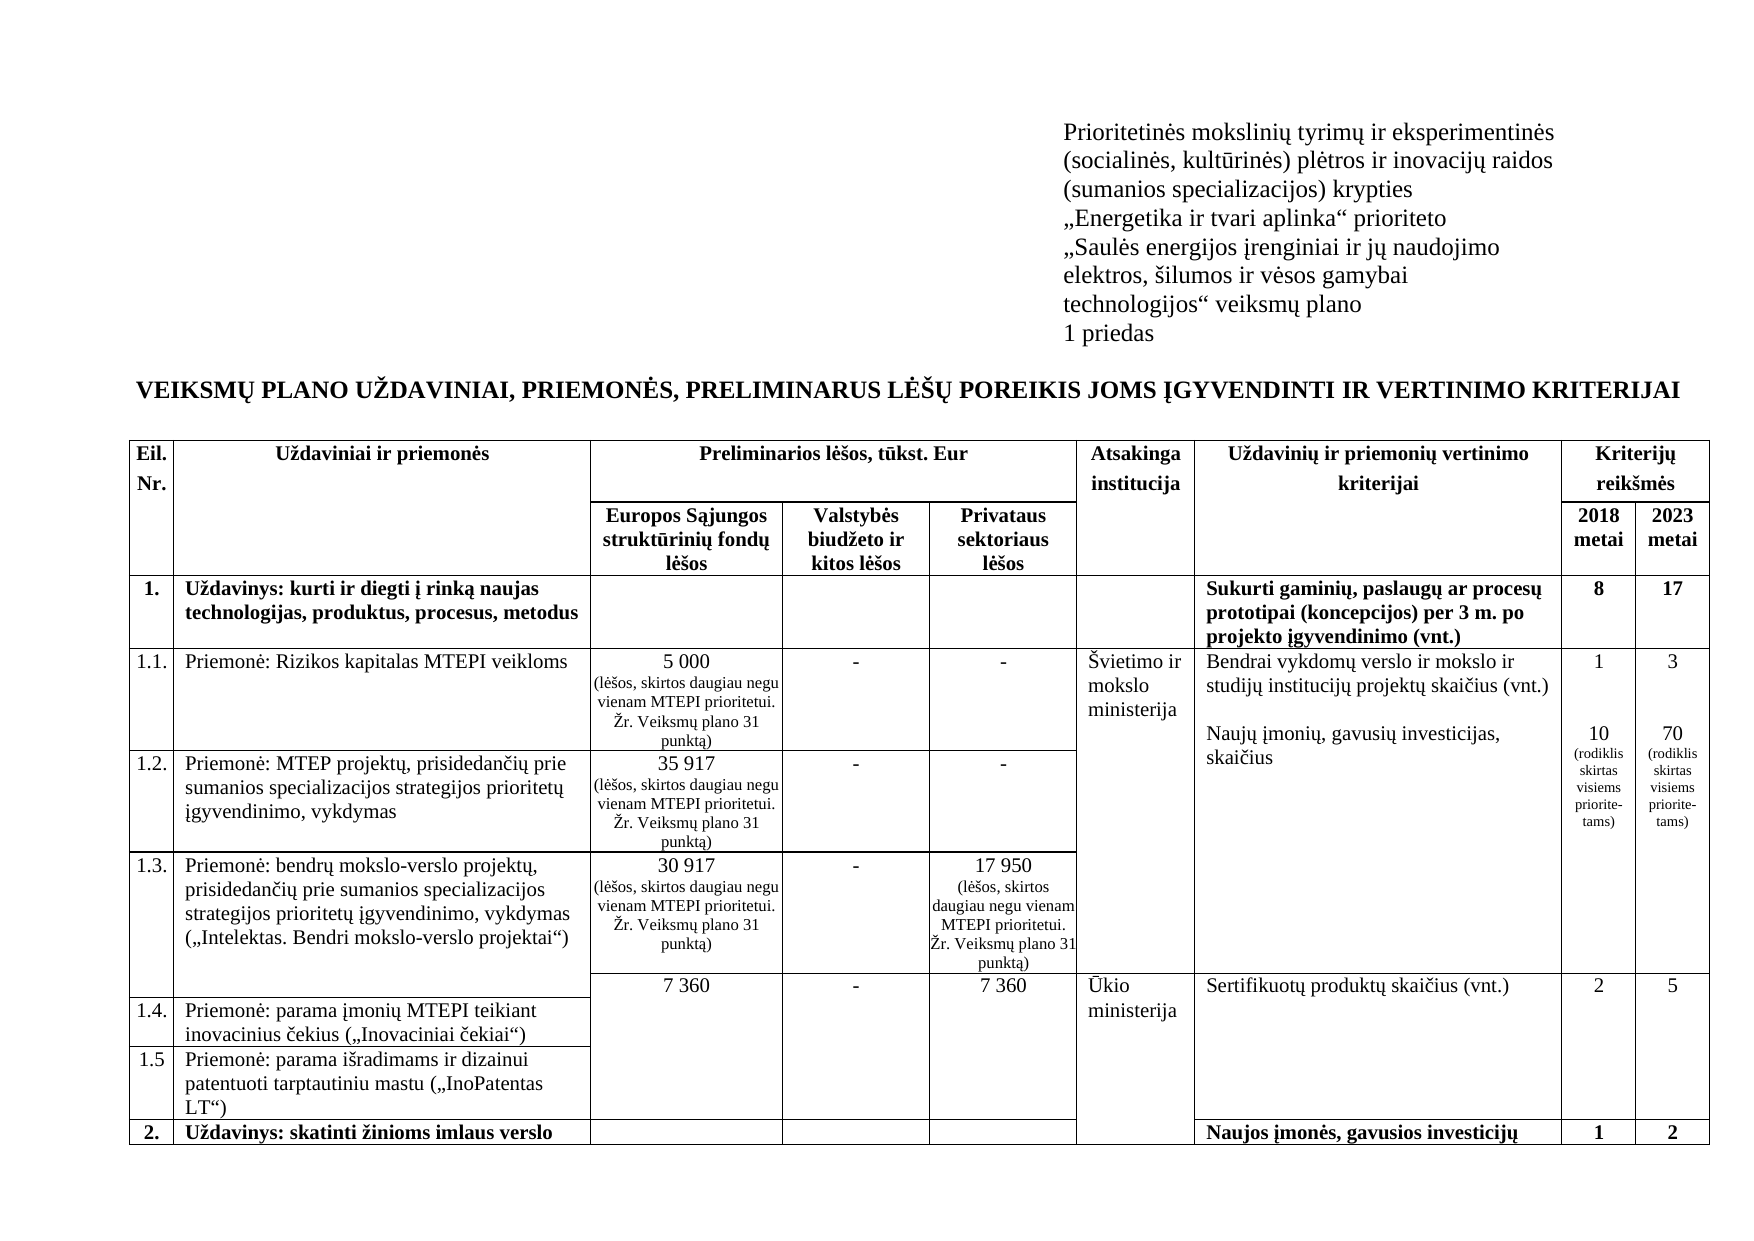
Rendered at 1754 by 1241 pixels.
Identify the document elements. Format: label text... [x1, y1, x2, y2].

table_cell [930, 576, 1076, 648]
table_cell Priemonė: parama išradimams ir dizainui patentuoti tarptautiniu mastu („InoPatentas LT“) [174, 1047, 590, 1119]
table_cell 2 [1562, 974, 1635, 1119]
table_cell [1077, 576, 1194, 648]
table_cell Priemonė: parama įmonių MTEPI teikiant inovacinius čekius („Inovaciniai čekiai“) [174, 998, 590, 1046]
table_cell [930, 1120, 1076, 1144]
table_cell 5 [1636, 974, 1709, 1119]
table_cell 1.5 [130, 1047, 173, 1119]
table_cell [591, 576, 782, 648]
text „Saulės energijos įrenginiai ir jų naudojimo [928, 232, 1698, 260]
table_cell [591, 1120, 782, 1144]
table_cell - [783, 853, 929, 972]
table_cell Uždavinys: kurti ir diegti į rinką naujas technologijas, produktus, procesus, metodus [174, 576, 590, 648]
table_cell 1.2. [130, 751, 173, 851]
table_cell 2018 metai [1562, 503, 1635, 575]
table_cell 2 [1636, 1120, 1709, 1144]
text (socialinės, kultūrinės) plėtros ir inovacijų raidos [928, 145, 1698, 174]
table_cell Uždavinys: skatinti žinioms imlaus verslo [174, 1120, 590, 1144]
table_cell Švietimo ir mokslo ministerija [1077, 649, 1194, 972]
text „Energetika ir tvari aplinka“ prioriteto [928, 203, 1698, 232]
table_cell 35 917 (lėšos, skirtos daugiau negu vienam MTEPI prioritetui. Žr. Veiksmų plano 31 punktą) [591, 751, 782, 851]
table_cell - [783, 751, 929, 851]
table_cell Priemonė: Rizikos kapitalas MTEPI veikloms [174, 649, 590, 750]
table_cell 7 360 [930, 974, 1076, 1119]
text Prioritetinės mokslinių tyrimų ir eksperimentinės [928, 117, 1698, 145]
table_cell Ūkio ministerija [1077, 974, 1194, 1144]
text VEIKSMŲ PLANO UŽDAVINIAI, priemonĖS, Preliminarus lėšų poreikis JOMS įgyvendinTi IR VERTINIMO KRITERIJAI [118, 375, 1698, 404]
table_header Kriterijų reikšmės [1562, 441, 1709, 501]
table_cell Bendrai vykdomų verslo ir mokslo ir studijų institucijų projektų skaičius (vnt.) Naujų įmonių, gavusių investicijas, skaičius [1195, 649, 1561, 972]
table_cell - [783, 649, 929, 750]
table_cell 30 917 (lėšos, skirtos daugiau negu vienam MTEPI prioritetui. Žr. Veiksmų plano 31 punktą) [591, 853, 782, 972]
table_cell 3 70 (rodiklis skirtas visiems priorite-tams) [1636, 649, 1709, 972]
table_header Atsakinga institucija [1077, 441, 1194, 575]
table_header Preliminarios lėšos, tūkst. Eur [591, 441, 1076, 501]
table_cell - [930, 649, 1076, 750]
table_cell 1.4. [130, 998, 173, 1046]
table_cell Privataus sektoriaus lėšos [930, 503, 1076, 575]
table_cell - [783, 974, 929, 1119]
table_cell Priemonė: bendrų mokslo-verslo projektų, prisidedančių prie sumanios specializacijos strategijos prioritetų įgyvendinimo, vykdymas („Intelektas. Bendri mokslo-verslo projektai“) [174, 853, 590, 997]
table_cell [783, 1120, 929, 1144]
table_header Uždavinių ir priemonių vertinimo kriterijai [1195, 441, 1561, 575]
table_cell - [930, 751, 1076, 851]
table_cell 1 [1562, 1120, 1635, 1144]
table_cell 2023 metai [1636, 503, 1709, 575]
table_cell 1.1. [130, 649, 173, 750]
table_cell Naujos įmonės, gavusios investicijų [1195, 1120, 1561, 1144]
text (sumanios specializacijos) krypties [928, 174, 1698, 203]
table_cell Sertifikuotų produktų skaičius (vnt.) [1195, 974, 1561, 1119]
table_cell Europos Sąjungos struktūrinių fondų lėšos [591, 503, 782, 575]
table_cell 17 [1636, 576, 1709, 648]
table_cell 1.3. [130, 853, 173, 997]
table_cell 1 10 (rodiklis skirtas visiems priorite-tams) [1562, 649, 1635, 972]
table_cell 2. [130, 1120, 173, 1144]
table_cell Sukurti gaminių, paslaugų ar procesų prototipai (koncepcijos) per 3 m. po projekto įgyvendinimo (vnt.) [1195, 576, 1561, 648]
table_cell [783, 576, 929, 648]
table_cell 1. [130, 576, 173, 648]
table_cell 8 [1562, 576, 1635, 648]
table_cell 7 360 [591, 974, 782, 1119]
text 1 priedas [928, 318, 1698, 347]
table_header Uždaviniai ir priemonės [174, 441, 590, 575]
table_cell Valstybės biudžeto ir kitos lėšos [783, 503, 929, 575]
table_header Eil. Nr. [130, 441, 173, 575]
table_cell 17 950 (lėšos, skirtos daugiau negu vienam MTEPI prioritetui. Žr. Veiksmų plano 31 punktą) [930, 853, 1076, 972]
text technologijos“ veiksmų plano [928, 289, 1698, 318]
table_cell 5 000 (lėšos, skirtos daugiau negu vienam MTEPI prioritetui. Žr. Veiksmų plano 31 punktą) [591, 649, 782, 750]
text elektros, šilumos ir vėsos gamybai [928, 260, 1698, 289]
table_cell Priemonė: MTEP projektų, prisidedančių prie sumanios specializacijos strategijos prioritetų įgyvendinimo, vykdymas [174, 751, 590, 851]
